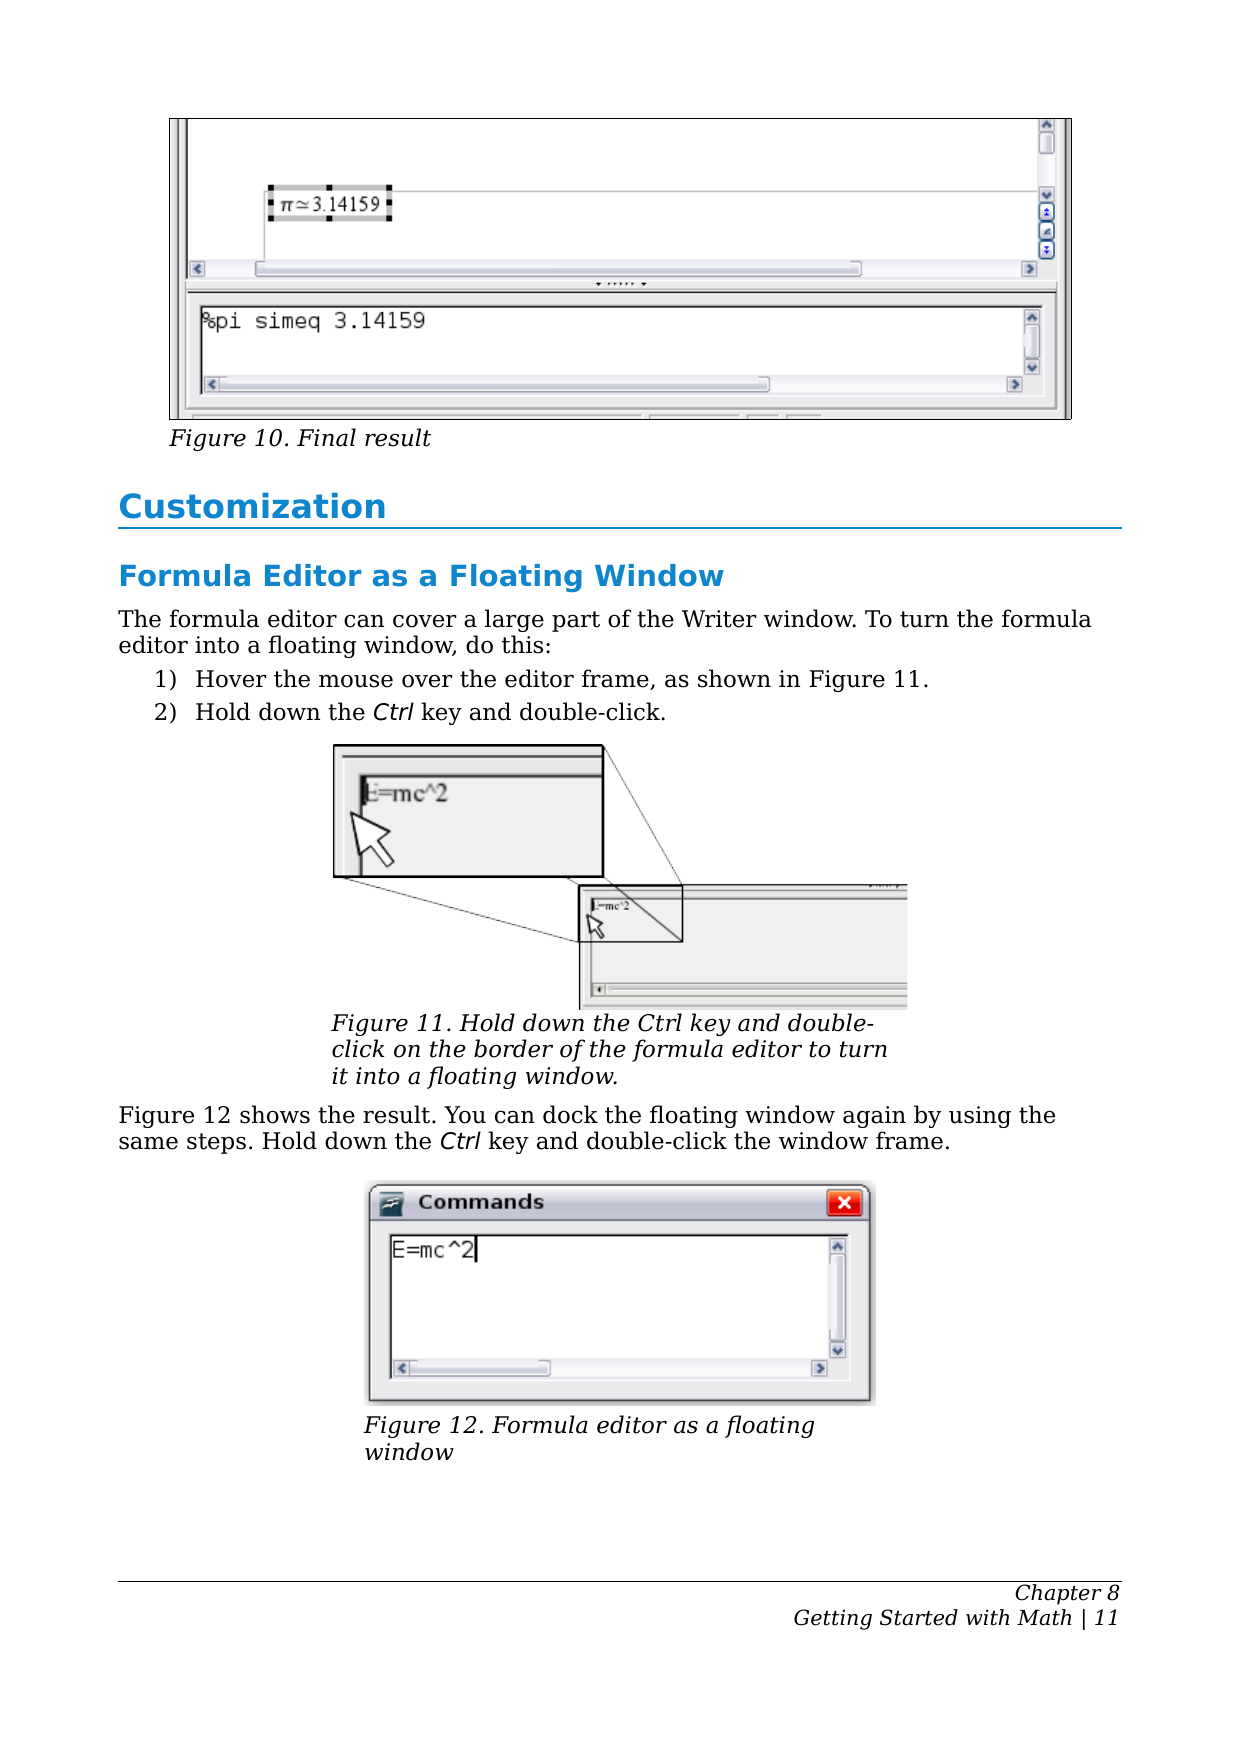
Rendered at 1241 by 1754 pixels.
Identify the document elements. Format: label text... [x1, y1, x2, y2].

picture [363, 1180, 877, 1406]
text Figure 10. Final result [169, 425, 1071, 452]
text Figure 11. Hold down the Ctrl key and double-click on the border of the formula editor to turn it into a floating window. [331, 744, 909, 1090]
text Figure 12. Formula editor as a floating window [364, 1412, 876, 1466]
subtitle Formula Editor as a Floating Window [118, 559, 1122, 593]
picture [170, 119, 1071, 419]
list Hold down the Ctrl key and double-click. [177, 699, 1122, 725]
list Hover the mouse over the editor frame, as shown in Figure 11. [177, 666, 1122, 692]
subtitle Customization [118, 488, 1122, 527]
list The formula editor can cover a large part of the Writer window. To turn the formula editor into a floating window, do this: [118, 606, 1122, 659]
text Figure 12 shows the result. You can dock the floating window again by using the same steps. Hold down the Ctrl key and double-click the window frame. [118, 1102, 1122, 1155]
picture [333, 744, 908, 1010]
